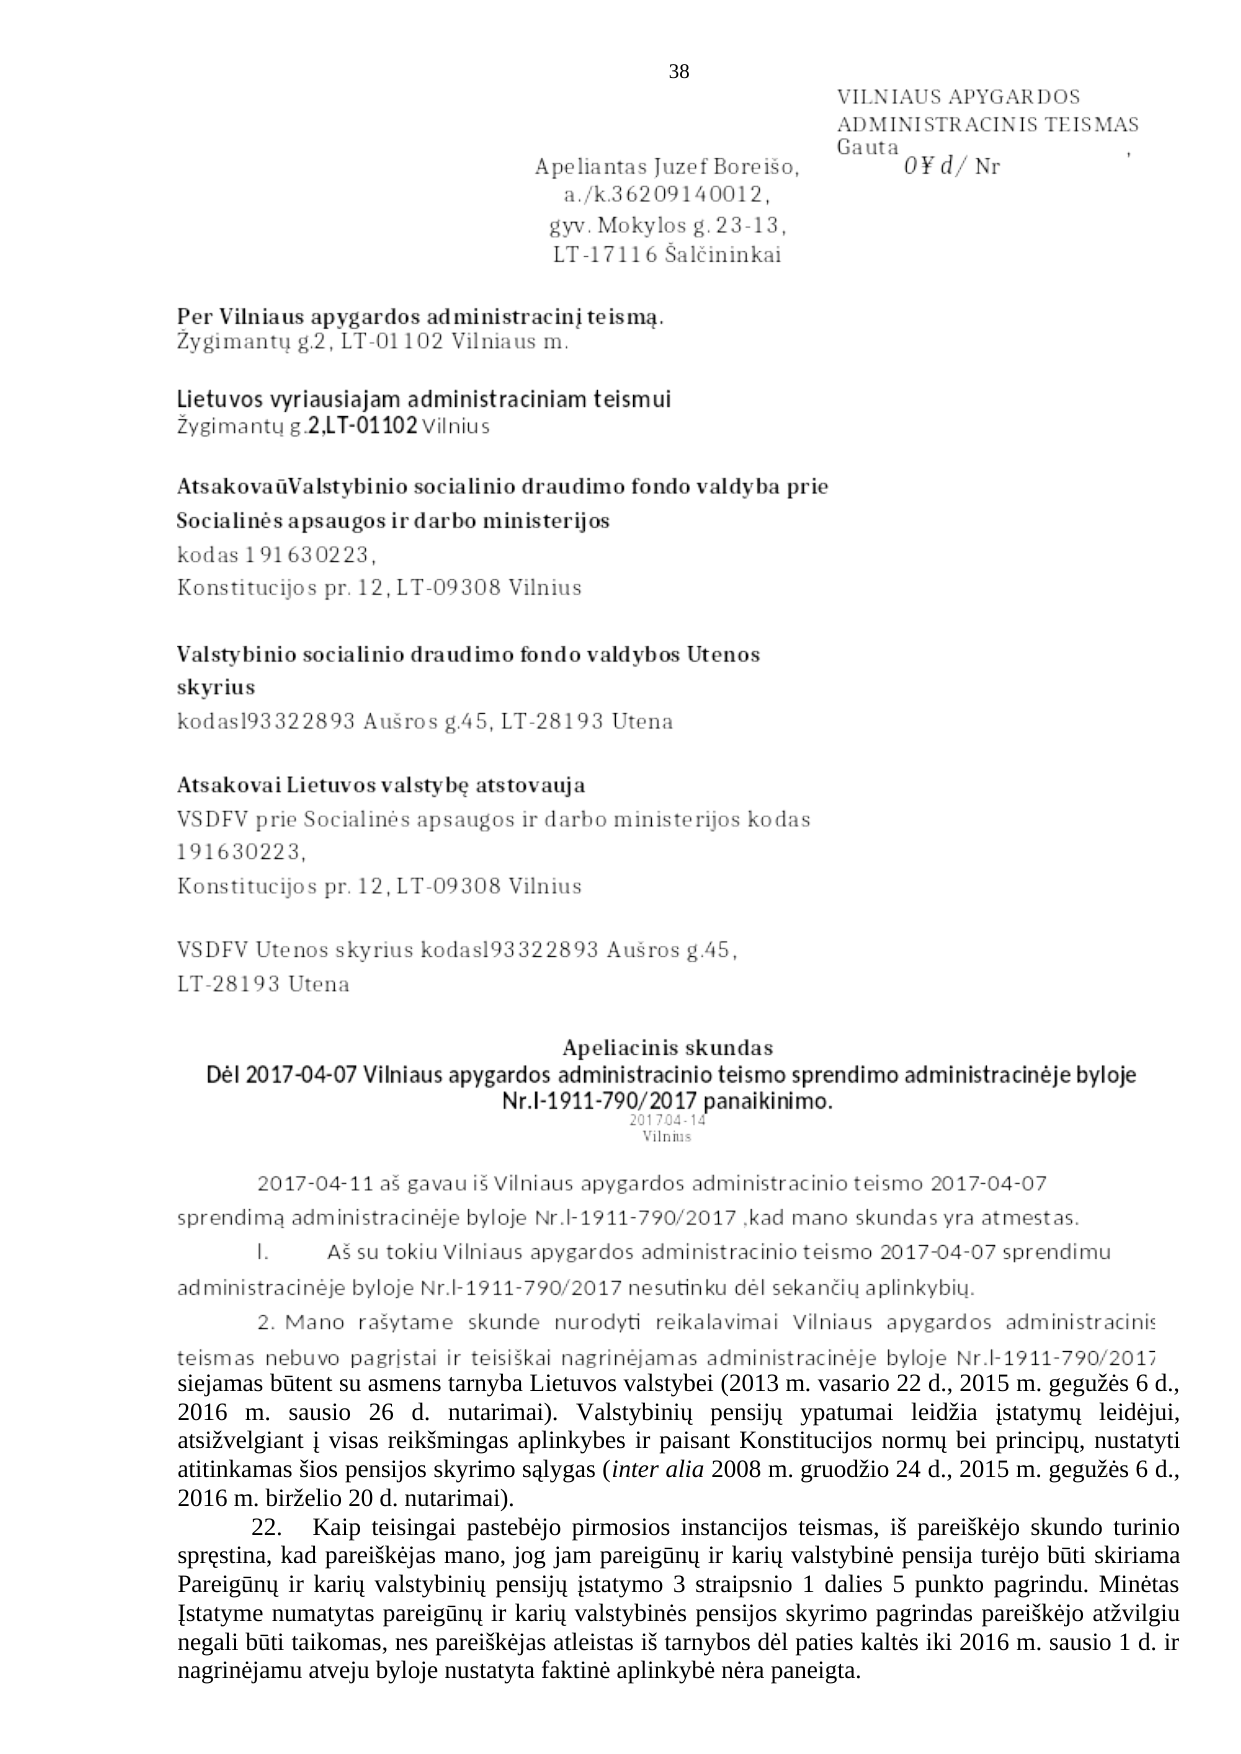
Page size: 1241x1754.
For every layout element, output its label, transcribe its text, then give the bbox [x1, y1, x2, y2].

text 22. Kaip teisingai pastebėjo pirmosios instancijos teismas, iš pareiškėjo skundo turinio spręstina, kad pareiškėjas mano, jog jam pareigūnų ir karių valstybinė pensija turėjo būti skiriama Pareigūnų ir karių valstybinių pensijų įstatymo 3 straipsnio 1 dalies 5 punkto pagrindu. Minėtas Įstatyme numatytas pareigūnų ir karių valstybinės pensijos skyrimo pagrindas pareiškėjo atžvilgiu negali būti taikomas, nes pareiškėjas atleistas iš tarnybos dėl paties kaltės iki 2016 m. sausio 1 d. ir nagrinėjamu atveju byloje nustatyta faktinė aplinkybė nėra paneigta. [177, 1512, 1181, 1684]
text siejamas būtent su asmens tarnyba Lietuvos valstybei (2013 m. vasario 22 d., 2015 m. gegužės 6 d., 2016 m. sausio 26 d. nutarimai). Valstybinių pensijų ypatumai leidžia įstatymų leidėjui, atsižvelgiant į visas reikšmingas aplinkybes ir paisant Konstitucijos normų bei principų, nustatyti atitinkamas šios pensijos skyrimo sąlygas (inter alia 2008 m. gruodžio 24 d., 2015 m. gegužės 6 d., 2016 m. birželio 20 d. nutarimai). [177, 1368, 1181, 1512]
